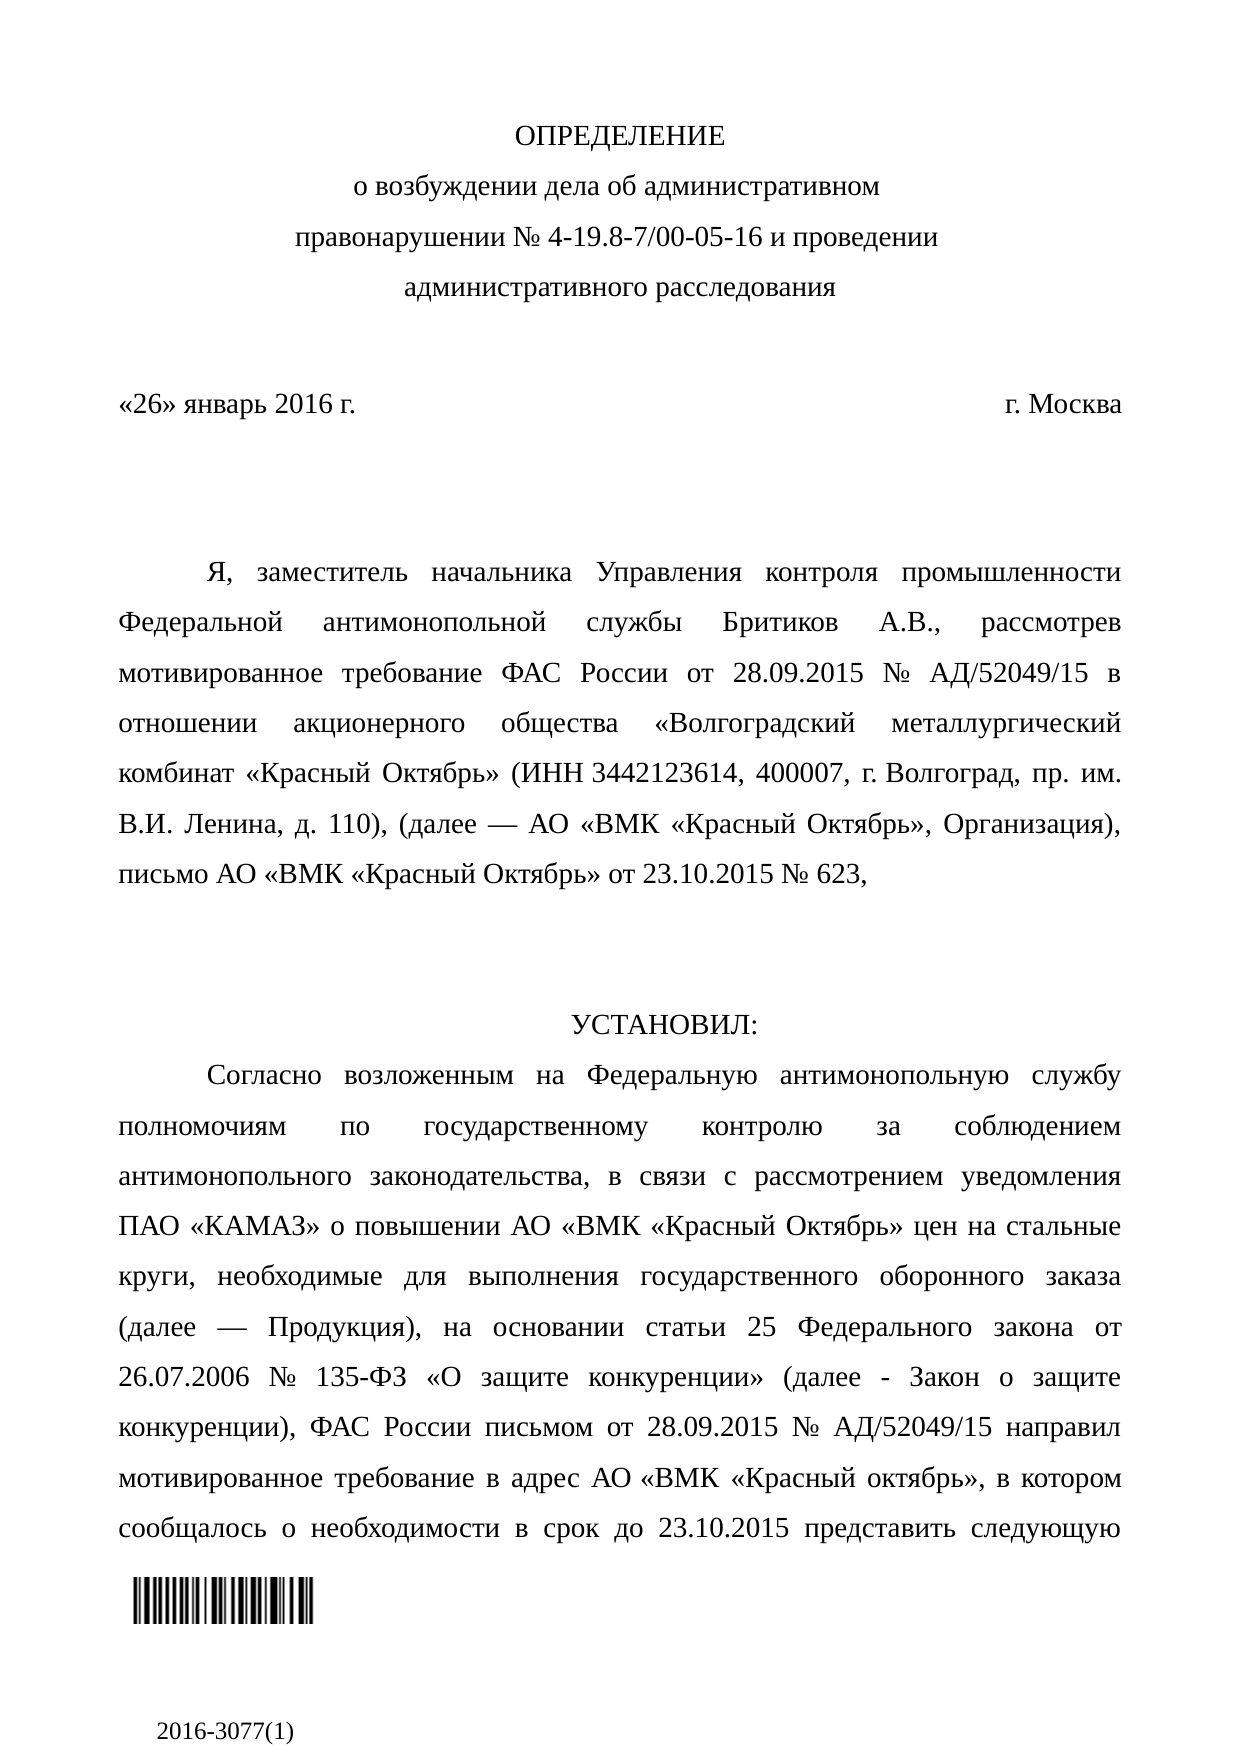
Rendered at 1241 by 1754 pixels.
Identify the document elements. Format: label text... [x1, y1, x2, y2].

text правонарушении № 4-19.8-7/00-05-16 и проведении [118, 219, 1122, 252]
text ОПРЕДЕЛЕНИЕ [118, 118, 1122, 152]
text Согласно возложенным на Федеральную антимонопольную службу полномочиям по государственному контролю за соблюдением антимонопольного законодательства, в связи с рассмотрением уведомления ПАО «КАМАЗ» о повышении АО «ВМК «Красный Октябрь» цен на стальные круги, необходимые для выполнения государственного оборонного заказа (далее — Продукция), на основании статьи 25 Федерального закона от 26.07.2006 № 135-ФЗ «О защите конкуренции» (далее - Закон о защите конкуренции), ФАС России письмом от 28.09.2015 № АД/52049/15 направил мотивированное требование в адрес АО «ВМК «Красный октябрь», в котором сообщалось о необходимости в срок до 23.10.2015 представить следующую [118, 1057, 1122, 1544]
text Я, заместитель начальника Управления контроля промышленности Федеральной антимонопольной службы Бритиков А.В., рассмотрев мотивированное требование ФАС России от 28.09.2015 № АД/52049/15 в отношении акционерного общества «Волгоградский металлургический комбинат «Красный Октябрь» (ИНН 3442123614, 400007, г. Волгоград, пр. им. В.И. Ленина, д. 110), (далее — АО «ВМК «Красный Октябрь», Организация), письмо АО «ВМК «Красный Октябрь» от 23.10.2015 № 623, [118, 554, 1122, 889]
text административного расследования [118, 269, 1122, 303]
text «26» январь 2016 г. г. Москва [118, 386, 1122, 420]
text УСТАНОВИЛ: [118, 1007, 1122, 1041]
text о возбуждении дела об административном [118, 168, 1122, 202]
picture [118, 1577, 331, 1624]
